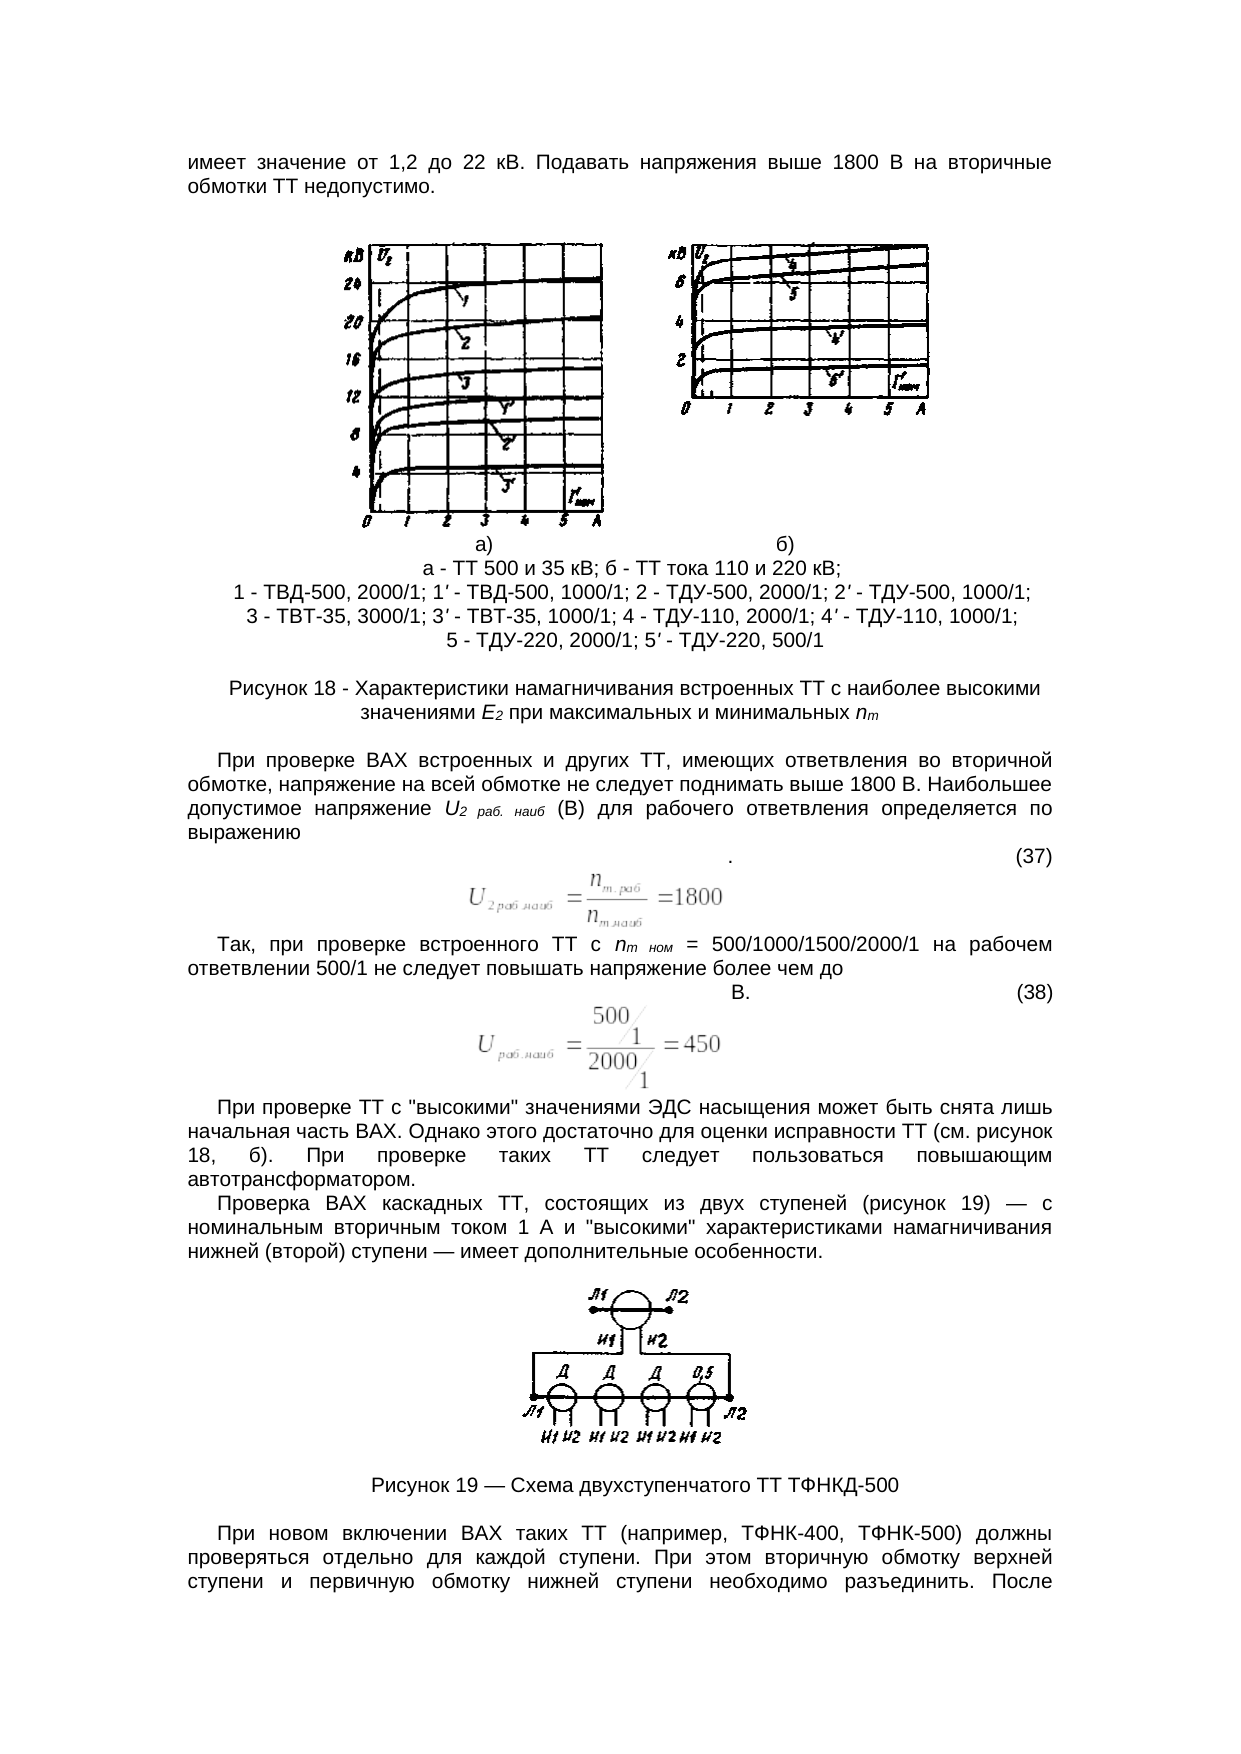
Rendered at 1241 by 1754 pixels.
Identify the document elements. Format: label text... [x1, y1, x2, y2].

text а) б) [187, 532, 1053, 556]
text 5 - ТДУ-220, 2000/1; 5' - ТДУ-220, 500/1 [187, 628, 1053, 652]
text имеет значение от 1,2 до 22 кВ. Подавать напряжения выше 1800 В на вторичные обмотки ТТ недопустимо. [187, 150, 1053, 198]
text 1 - ТВД-500, 2000/1; 1' - ТВД-500, 1000/1; 2 - ТДУ-500, 2000/1; 2' - ТДУ-500, 1000/1; [187, 580, 1053, 604]
text В. (38) [187, 980, 1053, 1095]
text а - ТТ 500 и 35 кВ; б - ТТ тока 110 и 220 кВ; [187, 556, 1053, 580]
text При проверке ТТ с "высокими" значениями ЭДС насыщения может быть снята лишь начальная часть ВАХ. Однако этого достаточно для оценки исправности ТТ (см. рисунок 18, б). При проверке таких ТТ следует пользоваться повышающим автотрансформатором. [187, 1095, 1053, 1191]
text Проверка ВАХ каскадных ТТ, состоящих из двух ступеней (рисунок 19) — с номинальным вторичным током 1 А и "высокими" характеристиками намагничивания нижней (второй) ступени — имеет дополнительные особенности. [187, 1191, 1053, 1262]
text Рисунок 19 — Схема двухступенчатого ТТ ТФНКД-500 [187, 1473, 1053, 1497]
text При проверке ВАХ встроенных и других ТТ, имеющих ответвления во вторичной обмотке, напряжение на всей обмотке не следует поднимать выше 1800 В. Наибольшее допустимое напряжение U2 раб. наиб (В) для рабочего ответвления определяется по выражению [187, 748, 1053, 843]
text Так, при проверке встроенного ТТ с nт ном = 500/1000/1500/2000/1 на рабочем ответвлении 500/1 не следует повышать напряжение более чем до [187, 932, 1053, 980]
text Рисунок 18 - Характеристики намагничивания встроенных ТТ с наиболее высокими значениями Е2 при максимальных и минимальных nт [187, 676, 1053, 724]
text . (37) [187, 843, 1053, 932]
text 3 - ТВТ-35, 3000/1; 3' - ТВТ-35, 1000/1; 4 - ТДУ-110, 2000/1; 4' - ТДУ-110, 1000/1; [187, 604, 1053, 628]
text При новом включении ВАХ таких ТТ (например, ТФНК-400, ТФНК-500) должны проверяться отдельно для каждой ступени. При этом вторичную обмотку верхней ступени и первичную обмотку нижней ступени необходимо разъединить. После [187, 1521, 1053, 1593]
